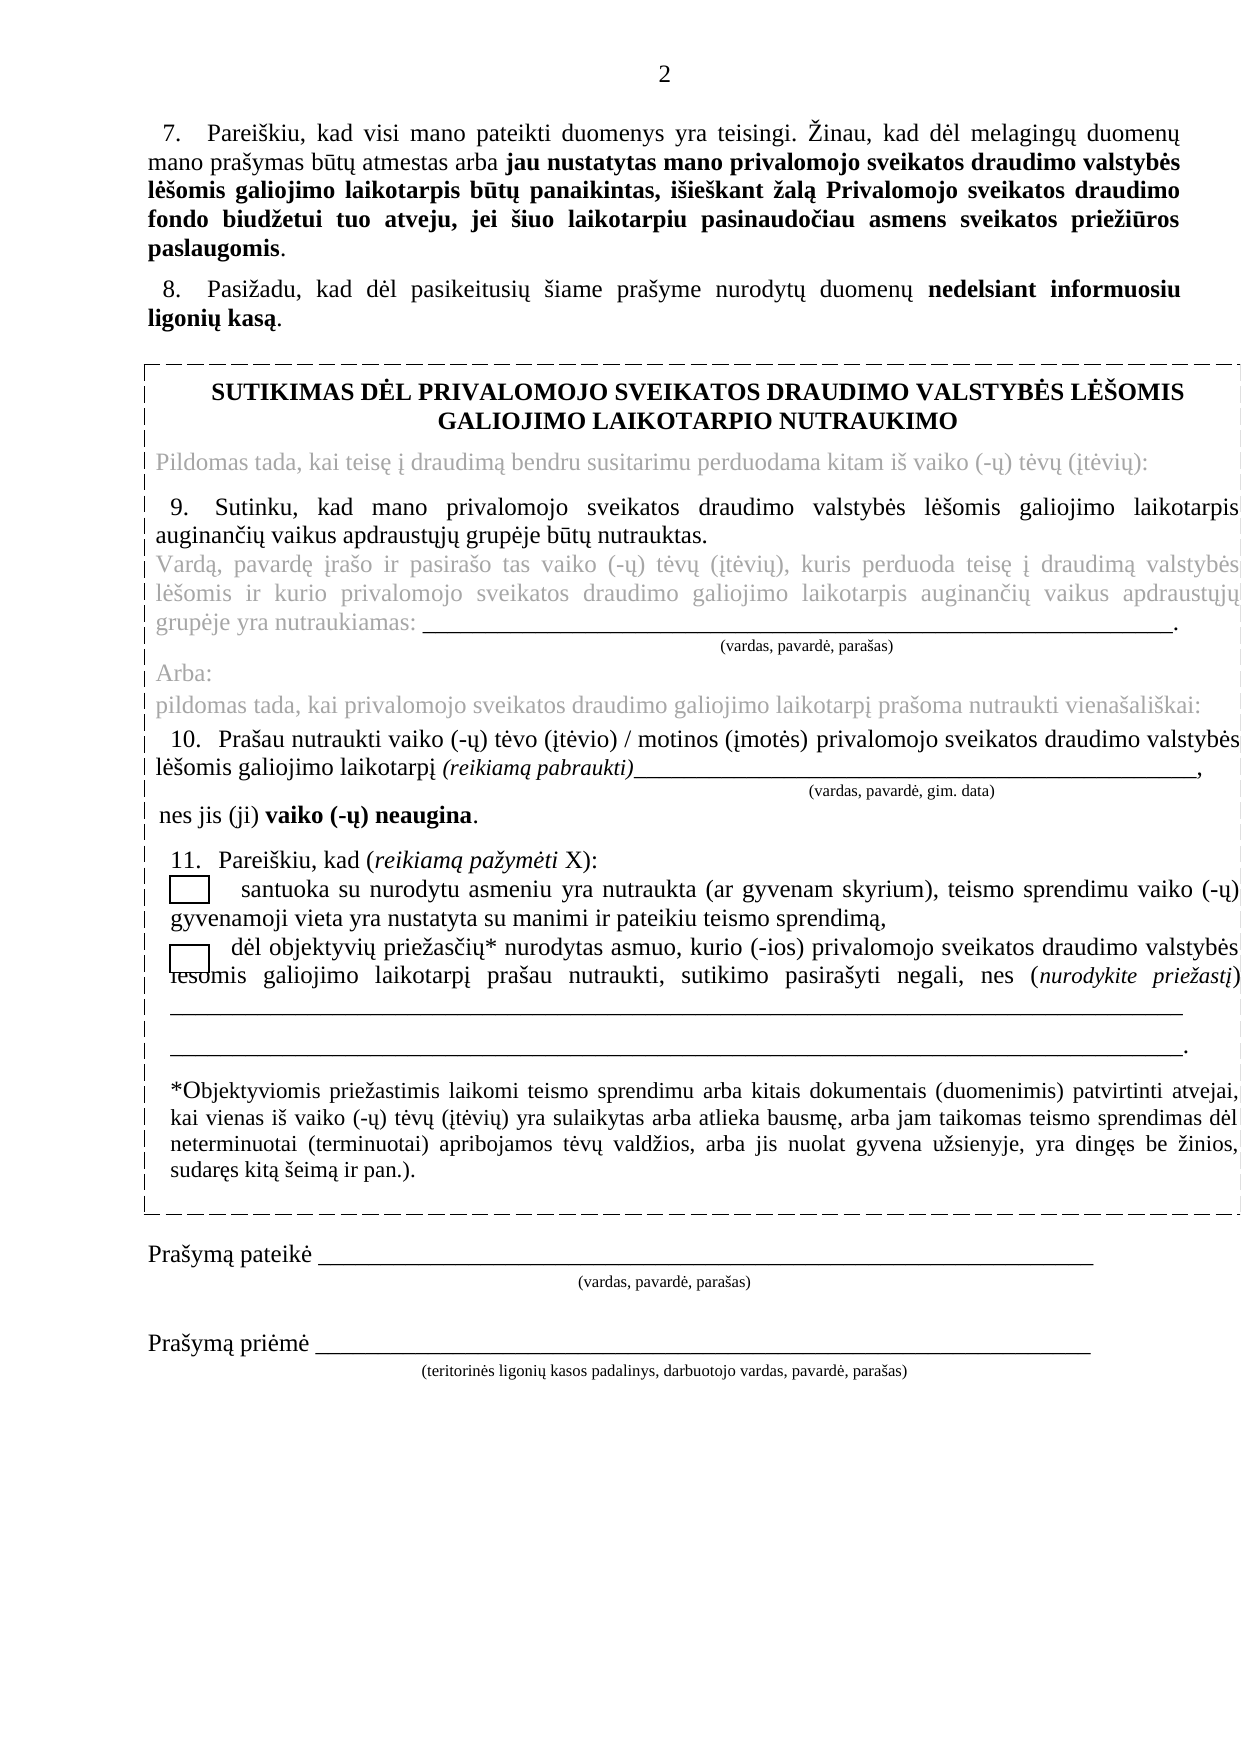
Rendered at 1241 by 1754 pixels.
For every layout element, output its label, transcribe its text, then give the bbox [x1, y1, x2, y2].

text (vardas, pavardė, parašas) [148, 1272, 1181, 1291]
text Prašymą pateikė ______________________________________________________________ [148, 1239, 1181, 1268]
text 8. Pasižadu, kad dėl pasikeitusių šiame prašyme nurodytų duomenų nedelsiant informuosiu ligonių kasą. [148, 274, 1181, 331]
table_header SUTIKIMAS DĖL PRIVALOMOJO SVEIKATOS DRAUDIMO VALSTYBĖS LĖŠOMIS GALIOJIMO LAIKOTARPIO NUTRAUKIMO Pildomas tada, kai teisę į draudimą bendru susitarimu perduodama kitam iš vaiko (-ų) tėvų (įtėvių): 9. Sutinku, kad mano privalomojo sveikatos draudimo valstybės lėšomis galiojimo laikotarpis auginančių vaikus apdraustųjų grupėje būtų nutrauktas. Vardą, pavardę įrašo ir pasirašo tas vaiko (-ų) tėvų (įtėvių), kuris perduoda teisę į draudimą valstybės lėšomis ir kurio privalomojo sveikatos draudimo galiojimo laikotarpis auginančių vaikus apdraustųjų grupėje yra nutraukiamas: ____________________________________________________________. (vardas, pavardė, parašas) Arba: pildomas tada, kai privalomojo sveikatos draudimo galiojimo laikotarpį prašoma nutraukti vienašališkai: 10. Prašau nutraukti vaiko (-ų) tėvo (įtėvio) / motinos (įmotės) privalomojo sveikatos draudimo valstybės lėšomis galiojimo laikotarpį (reikiamą pabraukti)_____________________________________________, (vardas, pavardė, gim. data) nes jis (ji) vaiko (-ų) neaugina. 11. Pareiškiu, kad (reikiamą pažymėti X): santuoka su nurodytu asmeniu yra nutraukta (ar gyvenam skyrium), teismo sprendimu vaiko (-ų) gyvenamoji vieta yra nustatyta su manimi ir pateikiu teismo sprendimą, dėl objektyvių priežasčių* nurodytas asmuo, kurio (-ios) privalomojo sveikatos draudimo valstybės lėšomis galiojimo laikotarpį prašau nutraukti, sutikimo pasirašyti negali, nes (nurodykite priežastį) _________________________________________________________________________________ _________________________________________________________________________________. *Objektyviomis priežastimis laikomi teismo sprendimu arba kitais dokumentais (duomenimis) patvirtinti atvejai, kai vienas iš vaiko (-ų) tėvų (įtėvių) yra sulaikytas arba atlieka bausmę, arba jam taikomas teismo sprendimas dėl neterminuotai (terminuotai) apribojamos tėvų valdžios, arba jis nuolat gyvena užsienyje, yra dingęs be žinios, sudaręs kitą šeimą ir pan.). [144, 364, 1240, 1214]
text (teritorinės ligonių kasos padalinys, darbuotojo vardas, pavardė, parašas) [148, 1361, 1181, 1380]
text 7. Pareiškiu, kad visi mano pateikti duomenys yra teisingi. Žinau, kad dėl melagingų duomenų mano prašymas būtų atmestas arba jau nustatytas mano privalomojo sveikatos draudimo valstybės lėšomis galiojimo laikotarpis būtų panaikintas, išieškant žalą Privalomojo sveikatos draudimo fondo biudžetui tuo atveju, jei šiuo laikotarpiu pasinaudočiau asmens sveikatos priežiūros paslaugomis. [148, 118, 1181, 262]
text Prašymą priėmė ______________________________________________________________ [148, 1328, 1181, 1357]
